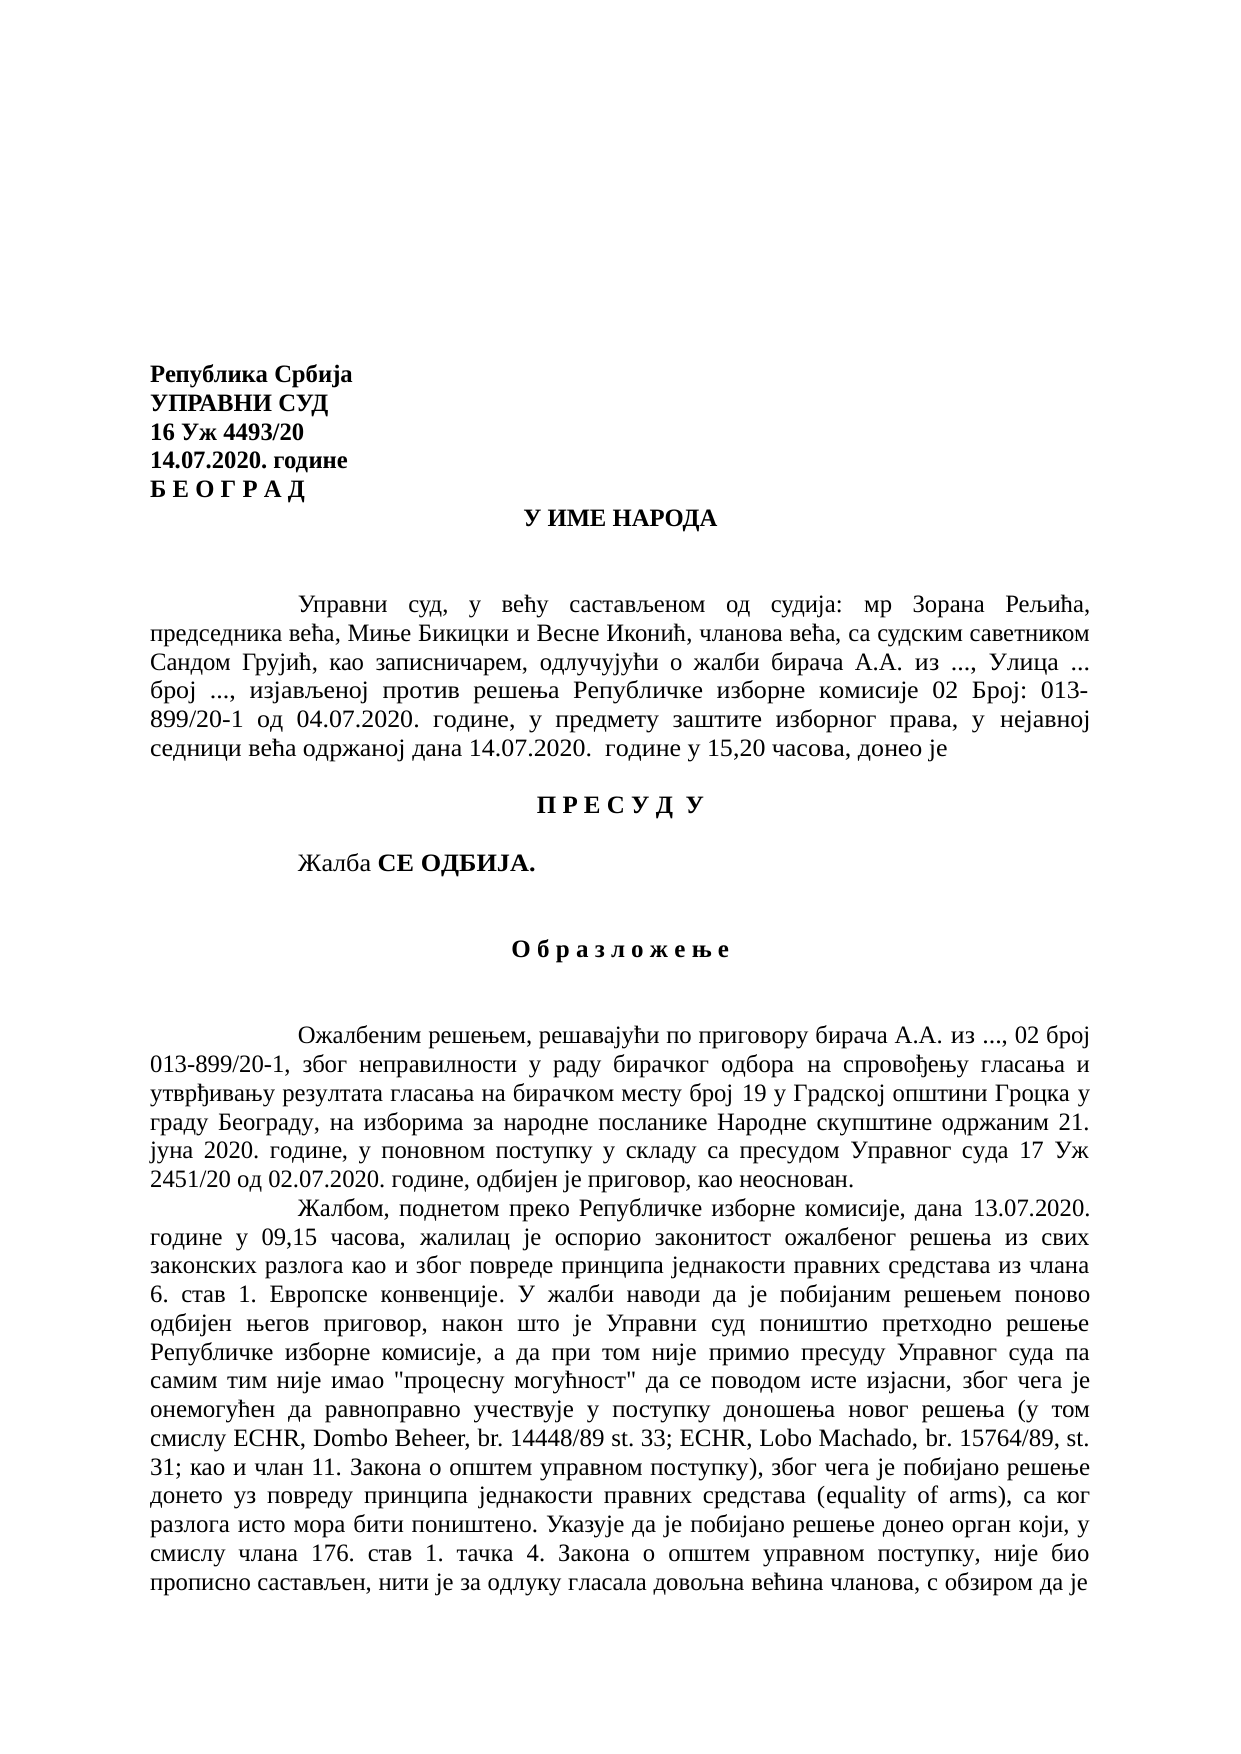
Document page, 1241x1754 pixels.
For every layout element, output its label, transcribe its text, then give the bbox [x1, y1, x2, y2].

text Управни суд, у већу састављеном од судија: мр Зорана Рељића, председника већа, Миње Бикицки и Весне Иконић, чланова већа, са судским саветником Сандом Грујић, као записничарем, одлучујући о жалби бирача A.A. из ..., Улица ... број ..., изјављеној против решења Републичке изборне комисије 02 Број: 013-899/20-1 од 04.07.2020. године, у предмету заштите изборног права, у нејавној седници већа одржаној дана 14.07.2020. године у 15,20 часова, донео је [150, 589, 1090, 762]
text Република Србија [150, 148, 1090, 388]
text 16 Уж 4493/20 [150, 417, 1090, 445]
text О б р а з л о ж е њ е [150, 934, 1090, 963]
text Б Е О Г Р А Д [150, 474, 1090, 503]
text У ИМЕ НАРОДА [150, 503, 1090, 532]
text Жалбом, поднетом преко Републичке изборне комисије, дана 13.07.2020. године у 09,15 часова, жалилац је оспорио законитост ожалбеног решења из свих законских разлога као и због повреде принципа једнакости правних средстава из члана 6. став 1. Европске конвенције. У жалби наводи да је побијаним решењем поново одбијен његов приговор, након што је Управни суд поништио претходно решење Републичке изборне комисије, а да при том није примио пресуду Управног суда па самим тим није имао "процесну могућност" да се поводом исте изјасни, због чега је онемогућен да равноправно учествује у поступку доношења новог решења (у том смислу ECHR, Dombo Beheer, br. 14448/89 st. 33; ECHR, Lobo Machado, br. 15764/89, st. 31; као и члан 11. Закона о општем управном поступку), због чега је побијано решење донето уз повреду принципа једнакости правних средстава (equality of arms), са ког разлога исто мора бити поништено. Указује да је побијано решење донео орган који, у смислу члана 176. став 1. тачка 4. Закона о општем управном поступку, није био прописно састављен, нити је за одлуку гласала довољна већина чланова, с обзиром да је [150, 1193, 1090, 1595]
text Жалба СЕ ОДБИЈА. [150, 848, 1090, 877]
text Ожалбеним решењем, решавајући по приговору бирача A.A. из ..., 02 број 013-899/20-1, због неправилности у раду бирачког одбора на спровођењу гласања и утврђивању резултата гласања на бирачком месту број 19 у Градској општини Гроцка у граду Београду, на изборима за народне посланике Народне скупштине одржаним 21. јуна 2020. године, у поновном поступку у складу са пресудом Управног суда 17 Уж 2451/20 од 02.07.2020. године, одбијен је приговор, као неоснован. [150, 1020, 1090, 1193]
text УПРАВНИ СУД [150, 388, 1090, 417]
text П Р Е С У Д У [150, 790, 1090, 819]
text 14.07.2020. године [150, 445, 1090, 474]
